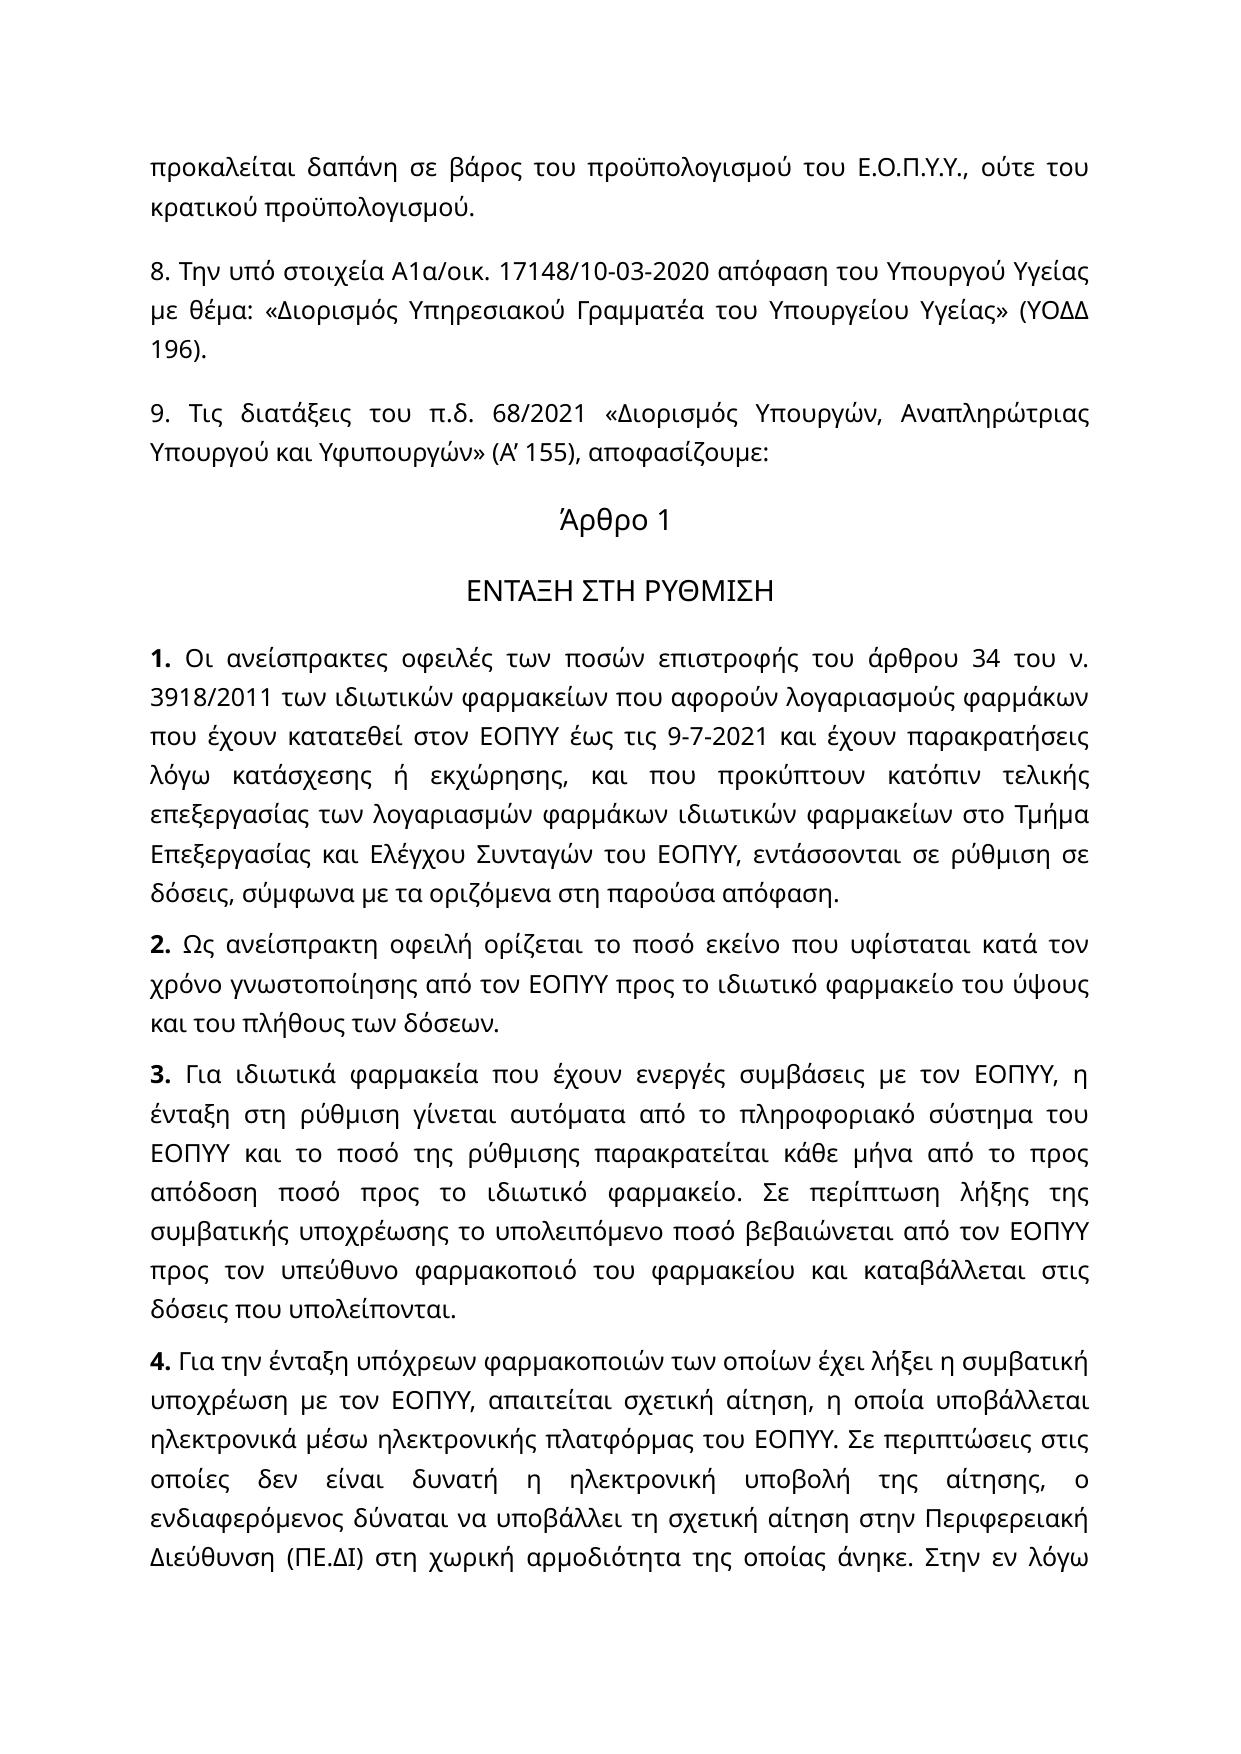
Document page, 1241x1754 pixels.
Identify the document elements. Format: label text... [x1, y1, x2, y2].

text 8. Την υπό στοιχεία Α1α/οικ. 17148/10-03-2020 απόφαση του Υπουργού Υγείας με θέμα: «Διορισμός Υπηρεσιακού Γραμματέα του Υπουργείου Υγείας» (ΥΟΔΔ 196). [150, 253, 1090, 366]
subtitle Άρθρο 1 [150, 499, 1090, 539]
text 2. Ως ανείσπρακτη οφειλή ορίζεται το ποσό εκείνο που υφίσταται κατά τον χρόνο γνωστοποίησης από τον ΕΟΠΥΥ προς το ιδιωτικό φαρμακείο του ύψους και του πλήθους των δόσεων. [150, 927, 1090, 1039]
text 3. Για ιδιωτικά φαρμακεία που έχουν ενεργές συμβάσεις με τον ΕΟΠΥΥ, η ένταξη στη ρύθμιση γίνεται αυτόματα από το πληροφοριακό σύστημα του ΕΟΠΥΥ και το ποσό της ρύθμισης παρακρατείται κάθε μήνα από το προς απόδοση ποσό προς το ιδιωτικό φαρμακείο. Σε περίπτωση λήξης της συμβατικής υποχρέωσης το υπολειπόμενο ποσό βεβαιώνεται από τον ΕΟΠΥΥ προς τον υπεύθυνο φαρμακοποιό του φαρμακείου και καταβάλλεται στις δόσεις που υπολείπονται. [150, 1057, 1090, 1326]
text 9. Τις διατάξεις του π.δ. 68/2021 «Διορισμός Υπουργών, Αναπληρώτριας Υπουργού και Υφυπουργών» (Α’ 155), αποφασίζουμε: [150, 396, 1090, 469]
text 4. Για την ένταξη υπόχρεων φαρμακοποιών των οποίων έχει λήξει η συμβατική υποχρέωση με τον ΕΟΠΥΥ, απαιτείται σχετική αίτηση, η οποία υποβάλλεται ηλεκτρονικά μέσω ηλεκτρονικής πλατφόρμας του ΕΟΠΥΥ. Σε περιπτώσεις στις οποίες δεν είναι δυνατή η ηλεκτρονική υποβολή της αίτησης, ο ενδιαφερόμενος δύναται να υποβάλλει τη σχετική αίτηση στην Περιφερειακή Διεύθυνση (ΠΕ.ΔΙ) στη χωρική αρμοδιότητα της οποίας άνηκε. Στην εν λόγω [150, 1344, 1090, 1574]
subtitle ΕΝΤΑΞΗ ΣΤΗ ΡΥΘΜΙΣΗ [150, 570, 1090, 609]
text προκαλείται δαπάνη σε βάρος του προϋπολογισμού του Ε.Ο.Π.Υ.Υ., ούτε του κρατικού προϋπολογισμού. [150, 150, 1090, 223]
text 1. Οι ανείσπρακτες οφειλές των ποσών επιστροφής του άρθρου 34 του ν. 3918/2011 των ιδιωτικών φαρμακείων που αφορούν λογαριασμούς φαρμάκων που έχουν κατατεθεί στον ΕΟΠΥΥ έως τις 9-7-2021 και έχουν παρακρατήσεις λόγω κατάσχεσης ή εκχώρησης, και που προκύπτουν κατόπιν τελικής επεξεργασίας των λογαριασμών φαρμάκων ιδιωτικών φαρμακείων στο Τμήμα Επεξεργασίας και Ελέγχου Συνταγών του ΕΟΠΥΥ, εντάσσονται σε ρύθμιση σε δόσεις, σύμφωνα με τα οριζόμενα στη παρούσα απόφαση. [150, 640, 1090, 909]
